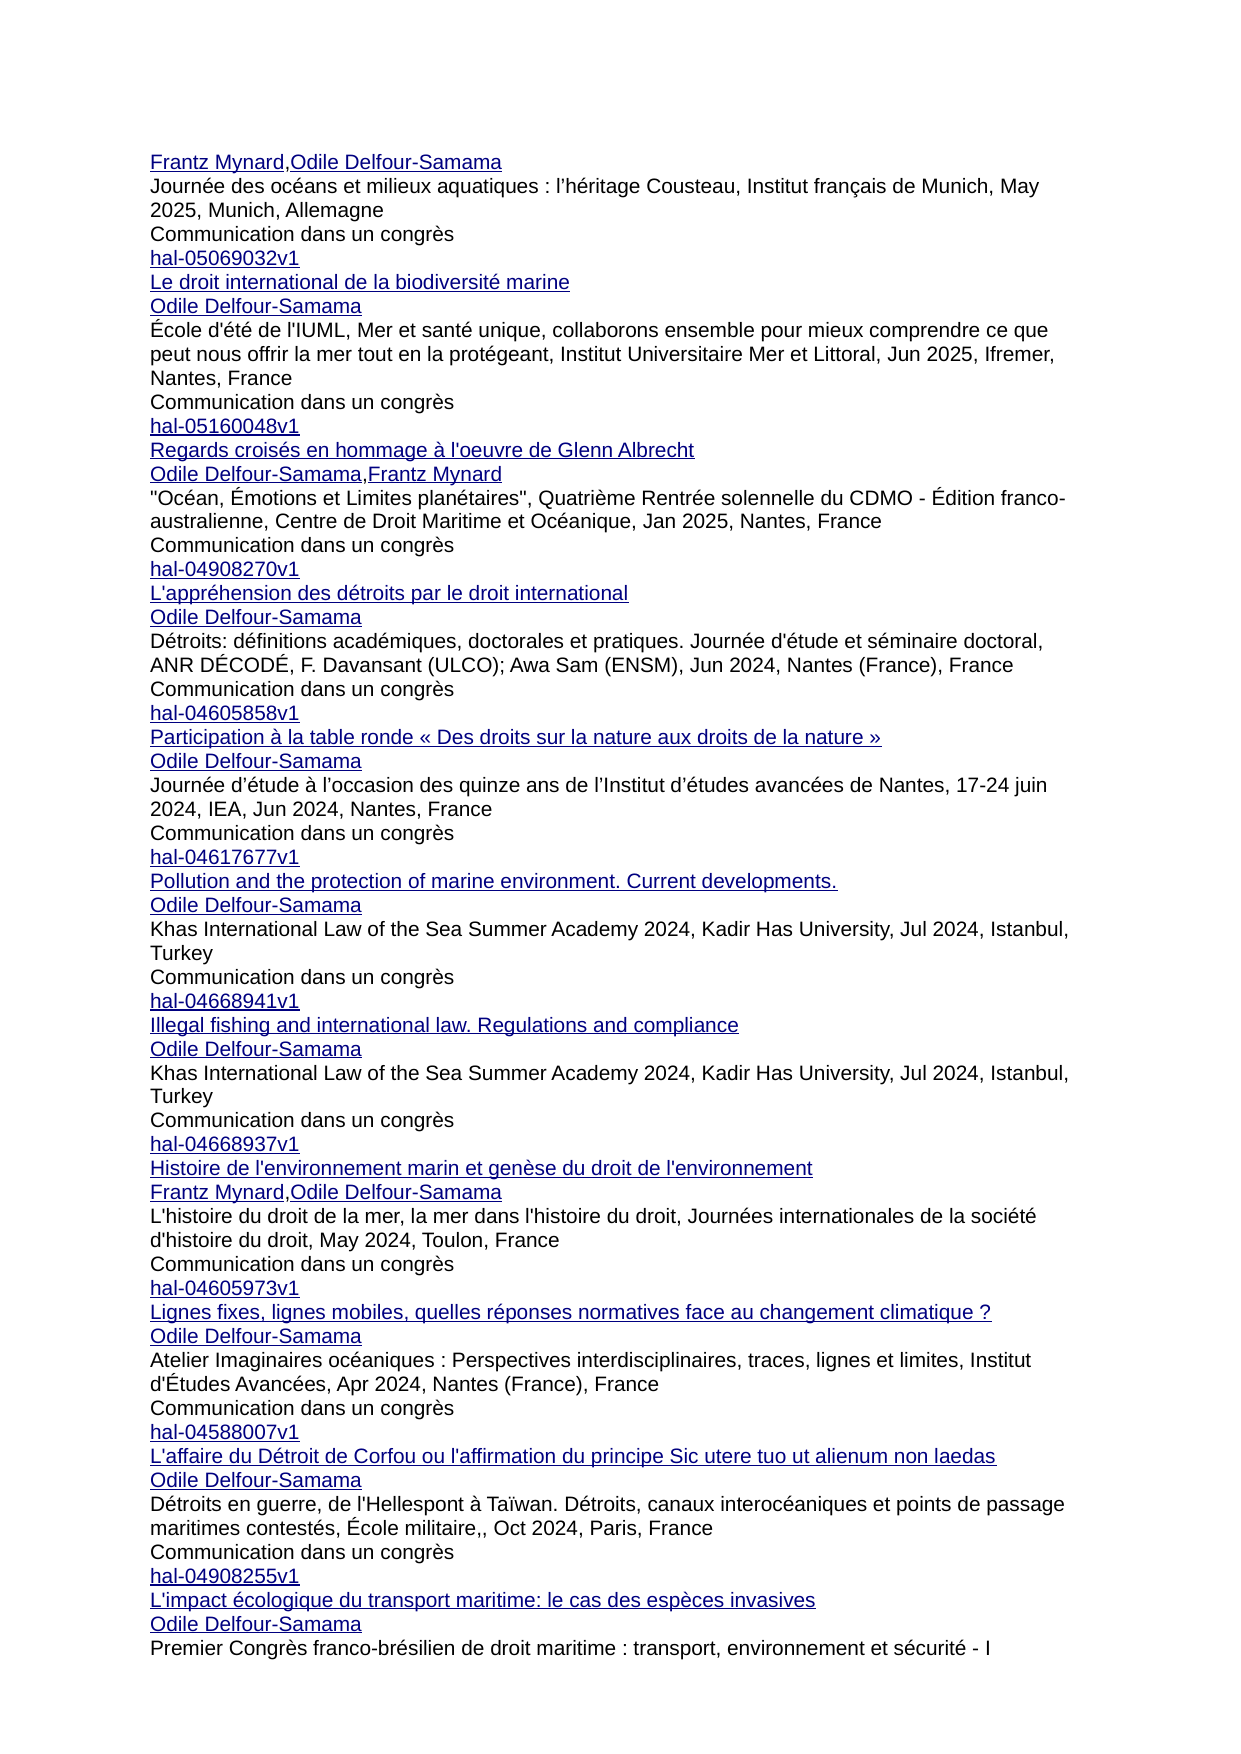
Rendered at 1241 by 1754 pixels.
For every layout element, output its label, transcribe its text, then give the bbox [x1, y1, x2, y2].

table_cell Frantz Mynard,Odile Delfour-Samama Journée des océans et milieux aquatiques : l’héritage Cousteau, Institut français de Munich, May 2025, Munich, Allemagne Communication dans un congrès hal-05069032v1 [150, 150, 1090, 270]
table_cell Illegal fishing and international law. Regulations and compliance Odile Delfour-Samama Khas International Law of the Sea Summer Academy 2024, Kadir Has University, Jul 2024, Istanbul, Turkey Communication dans un congrès hal-04668937v1 [150, 1013, 1090, 1156]
table_cell L'appréhension des détroits par le droit international Odile Delfour-Samama Détroits: définitions académiques, doctorales et pratiques. Journée d'étude et séminaire doctoral, ANR DÉCODÉ, F. Davansant (ULCO); Awa Sam (ENSM), Jun 2024, Nantes (France), France Communication dans un congrès hal-04605858v1 [150, 581, 1090, 725]
table_cell Regards croisés en hommage à l'oeuvre de Glenn Albrecht Odile Delfour-Samama,Frantz Mynard "Océan, Émotions et Limites planétaires", Quatrième Rentrée solennelle du CDMO - Édition franco-australienne, Centre de Droit Maritime et Océanique, Jan 2025, Nantes, France Communication dans un congrès hal-04908270v1 [150, 438, 1090, 581]
table_cell Pollution and the protection of marine environment. Current developments. Odile Delfour-Samama Khas International Law of the Sea Summer Academy 2024, Kadir Has University, Jul 2024, Istanbul, Turkey Communication dans un congrès hal-04668941v1 [150, 869, 1090, 1012]
table_cell Histoire de l'environnement marin et genèse du droit de l'environnement Frantz Mynard,Odile Delfour-Samama L'histoire du droit de la mer, la mer dans l'histoire du droit, Journées internationales de la société d'histoire du droit, May 2024, Toulon, France Communication dans un congrès hal-04605973v1 [150, 1156, 1090, 1300]
table_cell Participation à la table ronde « Des droits sur la nature aux droits de la nature » Odile Delfour-Samama Journée d’étude à l’occasion des quinze ans de l’Institut d’études avancées de Nantes, 17-24 juin 2024, IEA, Jun 2024, Nantes, France Communication dans un congrès hal-04617677v1 [150, 725, 1090, 869]
table_cell Le droit international de la biodiversité marine Odile Delfour-Samama École d'été de l'IUML, Mer et santé unique, collaborons ensemble pour mieux comprendre ce que peut nous offrir la mer tout en la protégeant, Institut Universitaire Mer et Littoral, Jun 2025, Ifremer, Nantes, France Communication dans un congrès hal-05160048v1 [150, 270, 1090, 437]
table_cell L'impact écologique du transport maritime: le cas des espèces invasives Odile Delfour-Samama Premier Congrès franco-brésilien de droit maritime : transport, environnement et sécurité - I [150, 1588, 1090, 1659]
table_cell Lignes fixes, lignes mobiles, quelles réponses normatives face au changement climatique ? Odile Delfour-Samama Atelier Imaginaires océaniques : Perspectives interdisciplinaires, traces, lignes et limites, Institut d'Études Avancées, Apr 2024, Nantes (France), France Communication dans un congrès hal-04588007v1 [150, 1300, 1090, 1444]
table_cell L'affaire du Détroit de Corfou ou l'affirmation du principe Sic utere tuo ut alienum non laedas Odile Delfour-Samama Détroits en guerre, de l'Hellespont à Taïwan. Détroits, canaux interocéaniques et points de passage maritimes contestés, École militaire,, Oct 2024, Paris, France Communication dans un congrès hal-04908255v1 [150, 1444, 1090, 1587]
